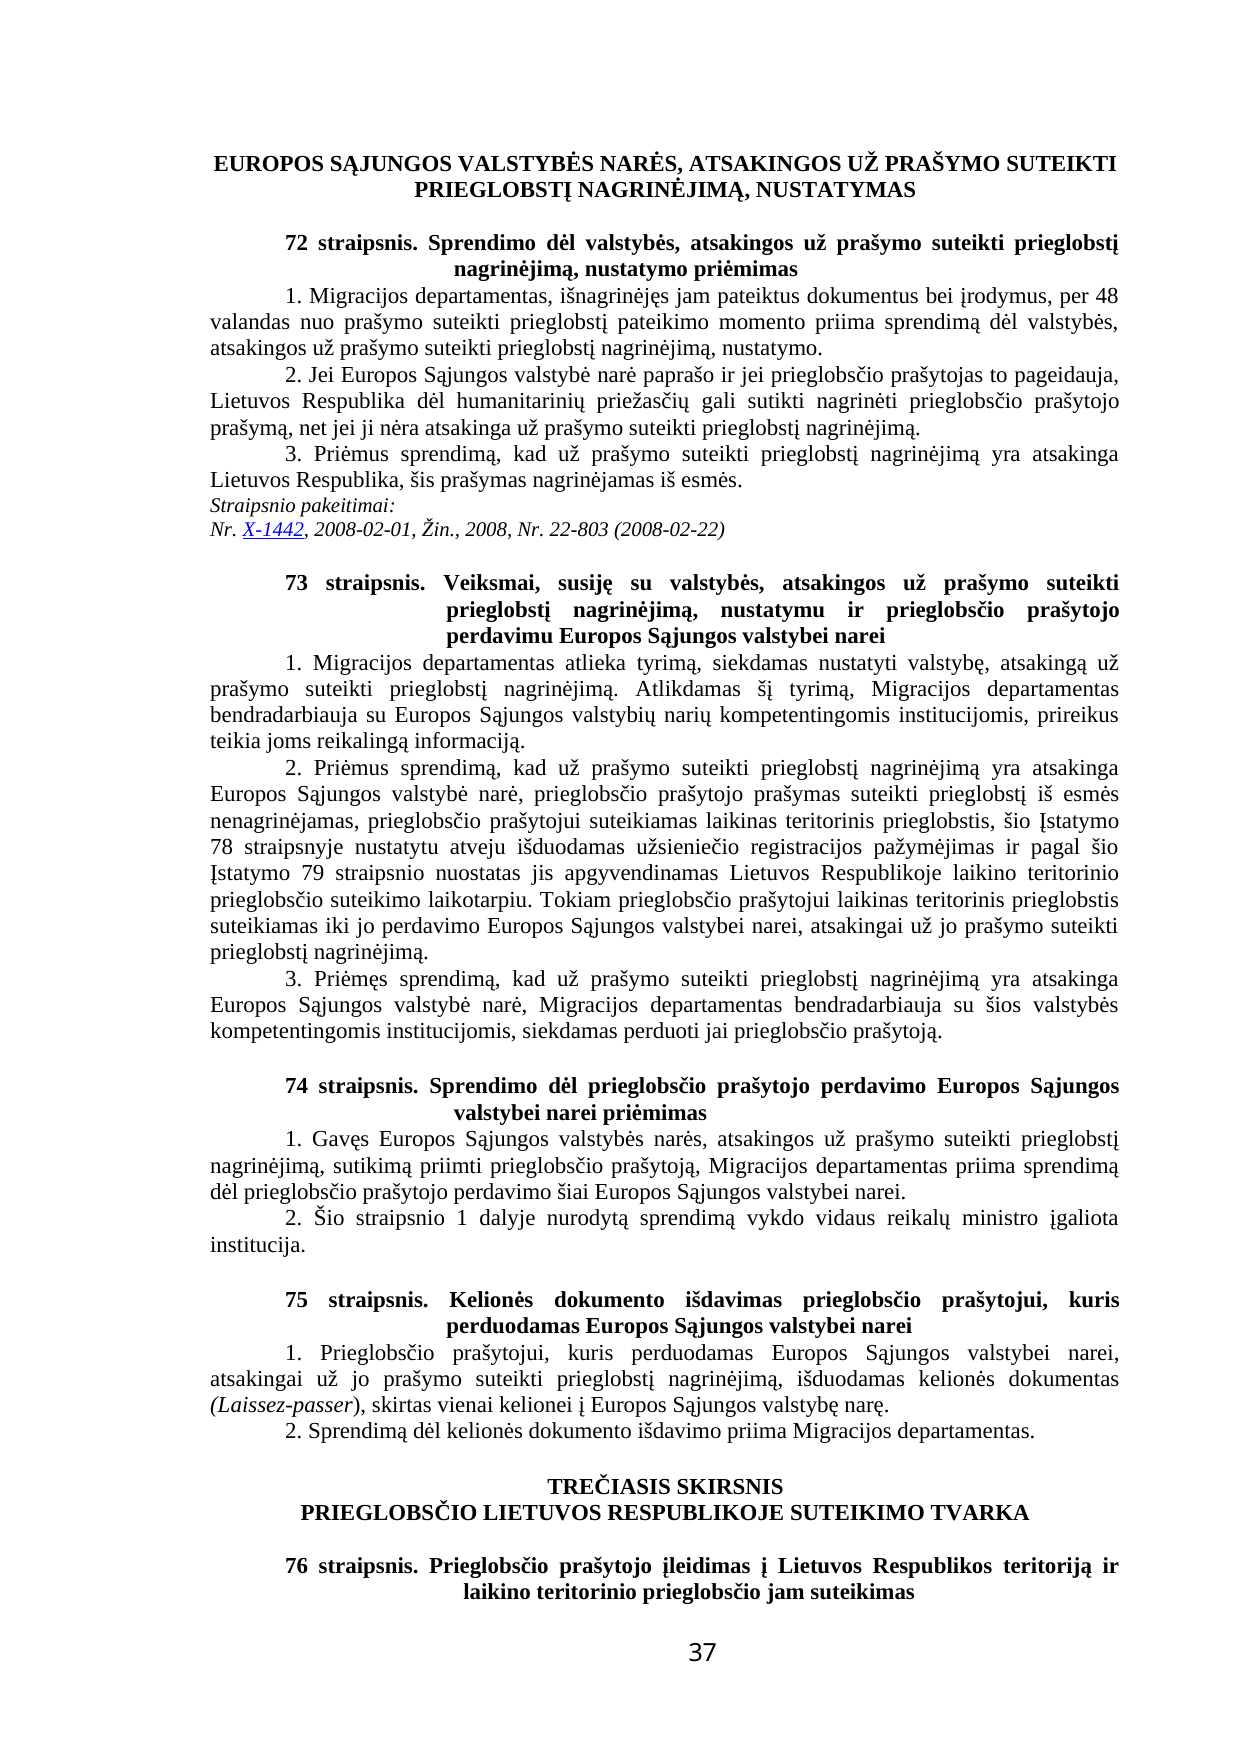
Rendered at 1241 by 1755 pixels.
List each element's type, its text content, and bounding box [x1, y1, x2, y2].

text 2. Jei Europos Sąjungos valstybė narė paprašo ir jei prieglobsčio prašytojas to pageidauja, Lietuvos Respublika dėl humanitarinių priežasčių gali sutikti nagrinėti prieglobsčio prašytojo prašymą, net jei ji nėra atsakinga už prašymo suteikti prieglobstį nagrinėjimą. [210, 361, 1120, 440]
text PRIEGLOBSČIO LIETUVOS RESPUBLIKOJE SUTEIKIMO TVARKA [210, 1499, 1120, 1525]
text 1. Prieglobsčio prašytojui, kuris perduodamas Europos Sąjungos valstybei narei, atsakingai už jo prašymo suteikti prieglobstį nagrinėjimą, išduodamas kelionės dokumentas (Laissez-passer), skirtas vienai kelionei į Europos Sąjungos valstybę narę. [210, 1338, 1120, 1418]
text Straipsnio pakeitimai: [210, 493, 1120, 517]
text TREČIASIS SKIRSNIS [210, 1473, 1120, 1499]
text 2. Sprendimą dėl kelionės dokumento išdavimo priima Migracijos departamentas. [160, 1418, 1120, 1444]
text 73 straipsnis. Veiksmai, susiję su valstybės, atsakingos už prašymo suteikti prieglobstį nagrinėjimą, nustatymu ir prieglobsčio prašytojo perdavimu Europos Sąjungos valstybei narei [285, 569, 1120, 648]
text Nr. X-1442, 2008-02-01, Žin., 2008, Nr. 22-803 (2008-02-22) [210, 517, 1120, 541]
text 3. Priėmęs sprendimą, kad už prašymo suteikti prieglobstį nagrinėjimą yra atsakinga Europos Sąjungos valstybė narė, Migracijos departamentas bendradarbiauja su šios valstybės kompetentingomis institucijomis, siekdamas perduoti jai prieglobsčio prašytoją. [210, 965, 1120, 1044]
text 1. Migracijos departamentas atlieka tyrimą, siekdamas nustatyti valstybę, atsakingą už prašymo suteikti prieglobstį nagrinėjimą. Atlikdamas šį tyrimą, Migracijos departamentas bendradarbiauja su Europos Sąjungos valstybių narių kompetentingomis institucijomis, prireikus teikia joms reikalingą informaciją. [210, 648, 1120, 754]
text EUROPOS SĄJUNGOS VALSTYBĖS NARĖS, ATSAKINGOS UŽ PRAŠYMO SUTEIKTI PRIEGLOBSTĮ NAGRINĖJIMĄ, NUSTATYMAS [210, 150, 1120, 203]
text 72 straipsnis. Sprendimo dėl valstybės, atsakingos už prašymo suteikti prieglobstį nagrinėjimą, nustatymo priėmimas [285, 229, 1120, 282]
text 2. Šio straipsnio 1 dalyje nurodytą sprendimą vykdo vidaus reikalų ministro įgaliota institucija. [210, 1204, 1120, 1257]
text 75 straipsnis. Kelionės dokumento išdavimas prieglobsčio prašytojui, kuris perduodamas Europos Sąjungos valstybei narei [285, 1286, 1120, 1338]
text 3. Priėmus sprendimą, kad už prašymo suteikti prieglobstį nagrinėjimą yra atsakinga Lietuvos Respublika, šis prašymas nagrinėjamas iš esmės. [210, 440, 1120, 493]
text 74 straipsnis. Sprendimo dėl prieglobsčio prašytojo perdavimo Europos Sąjungos valstybei narei priėmimas [285, 1073, 1120, 1125]
text 2. Priėmus sprendimą, kad už prašymo suteikti prieglobstį nagrinėjimą yra atsakinga Europos Sąjungos valstybė narė, prieglobsčio prašytojo prašymas suteikti prieglobstį iš esmės nenagrinėjamas, prieglobsčio prašytojui suteikiamas laikinas teritorinis prieglobstis, šio Įstatymo 78 straipsnyje nustatytu atveju išduodamas užsieniečio registracijos pažymėjimas ir pagal šio Įstatymo 79 straipsnio nuostatas jis apgyvendinamas Lietuvos Respublikoje laikino teritorinio prieglobsčio suteikimo laikotarpiu. Tokiam prieglobsčio prašytojui laikinas teritorinis prieglobstis suteikiamas iki jo perdavimo Europos Sąjungos valstybei narei, atsakingai už jo prašymo suteikti prieglobstį nagrinėjimą. [210, 754, 1120, 965]
text 76 straipsnis. Prieglobsčio prašytojo įleidimas į Lietuvos Respublikos teritoriją ir laikino teritorinio prieglobsčio jam suteikimas [285, 1552, 1120, 1604]
text 1. Migracijos departamentas, išnagrinėjęs jam pateiktus dokumentus bei įrodymus, per 48 valandas nuo prašymo suteikti prieglobstį pateikimo momento priima sprendimą dėl valstybės, atsakingos už prašymo suteikti prieglobstį nagrinėjimą, nustatymo. [210, 282, 1120, 361]
text 1. Gavęs Europos Sąjungos valstybės narės, atsakingos už prašymo suteikti prieglobstį nagrinėjimą, sutikimą priimti prieglobsčio prašytoją, Migracijos departamentas priima sprendimą dėl prieglobsčio prašytojo perdavimo šiai Europos Sąjungos valstybei narei. [210, 1125, 1120, 1204]
